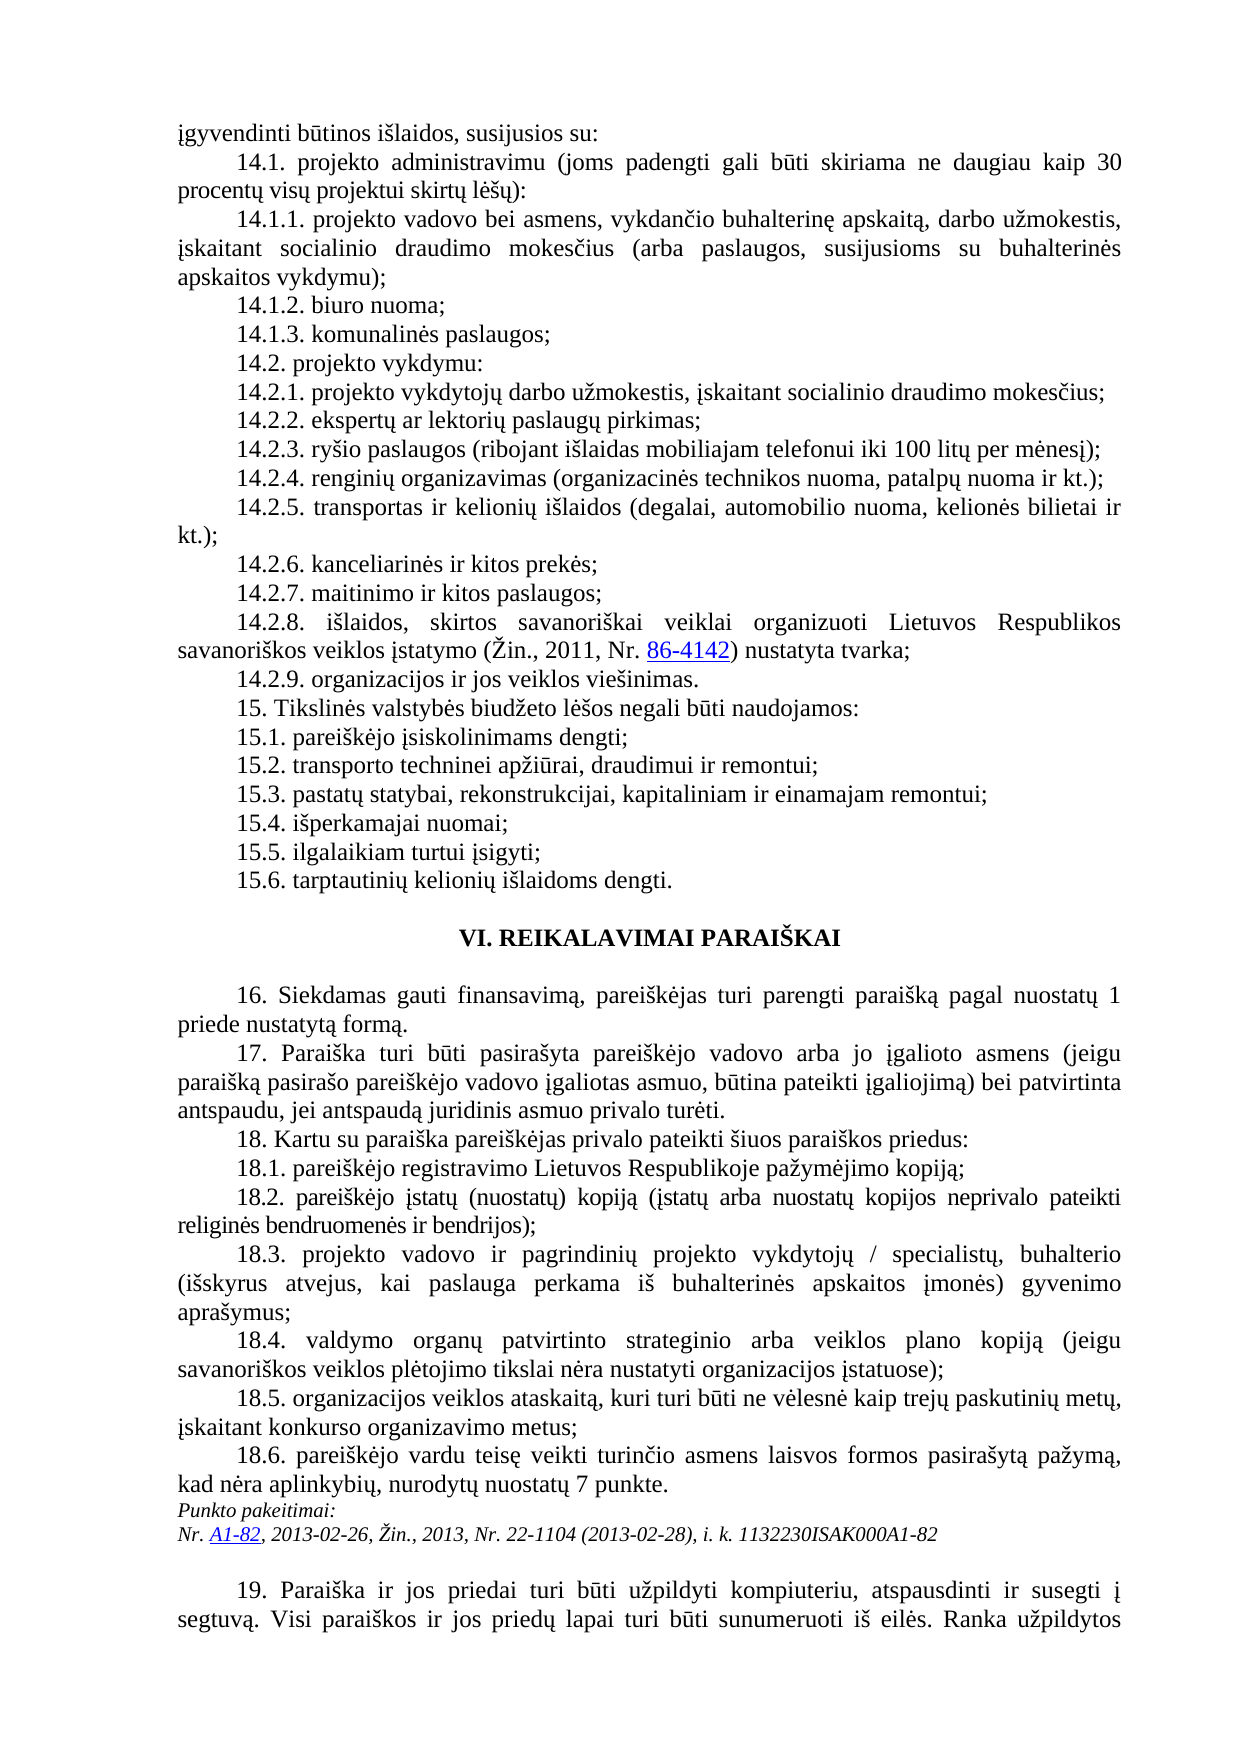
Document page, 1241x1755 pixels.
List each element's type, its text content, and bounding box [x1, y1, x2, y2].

text 14.1. projekto administravimu (joms padengti gali būti skiriama ne daugiau kaip 30 procentų visų projektui skirtų lėšų): [177, 147, 1122, 204]
text 15.1. pareiškėjo įsiskolinimams dengti; [177, 722, 1122, 751]
text 19. Paraiška ir jos priedai turi būti užpildyti kompiuteriu, atspausdinti ir susegti į segtuvą. Visi paraiškos ir jos priedų lapai turi būti sunumeruoti iš eilės. Ranka užpildytos [177, 1575, 1122, 1632]
text 14.2.2. ekspertų ar lektorių paslaugų pirkimas; [177, 406, 1122, 434]
text 14.2.7. maitinimo ir kitos paslaugos; [177, 578, 1122, 607]
text 14.1.3. komunalinės paslaugos; [177, 319, 1122, 348]
text 17. Paraiška turi būti pasirašyta pareiškėjo vadovo arba jo įgalioto asmens (jeigu paraišką pasirašo pareiškėjo vadovo įgaliotas asmuo, būtina pateikti įgaliojimą) bei patvirtinta antspaudu, jei antspaudą juridinis asmuo privalo turėti. [177, 1038, 1122, 1124]
text 18.4. valdymo organų patvirtinto strateginio arba veiklos plano kopiją (jeigu savanoriškos veiklos plėtojimo tikslai nėra nustatyti organizacijos įstatuose); [177, 1326, 1122, 1383]
text 14.2.6. kanceliarinės ir kitos prekės; [177, 549, 1122, 578]
text 15.6. tarptautinių kelionių išlaidoms dengti. [177, 866, 1122, 894]
text įgyvendinti būtinos išlaidos, susijusios su: [177, 118, 1122, 147]
text 15.2. transporto techninei apžiūrai, draudimui ir remontui; [177, 751, 1122, 779]
text 18.6. pareiškėjo vardu teisę veikti turinčio asmens laisvos formos pasirašytą pažymą, kad nėra aplinkybių, nurodytų nuostatų 7 punkte. [177, 1441, 1122, 1498]
text 14.2.5. transportas ir kelionių išlaidos (degalai, automobilio nuoma, kelionės bilietai ir kt.); [177, 492, 1122, 549]
text 18.2. pareiškėjo įstatų (nuostatų) kopiją (įstatų arba nuostatų kopijos neprivalo pateikti religinės bendruomenės ir bendrijos); [177, 1182, 1122, 1239]
text 14.2.1. projekto vykdytojų darbo užmokestis, įskaitant socialinio draudimo mokesčius; [177, 377, 1122, 406]
text 15. Tikslinės valstybės biudžeto lėšos negali būti naudojamos: [177, 693, 1122, 722]
text 14.2.8. išlaidos, skirtos savanoriškai veiklai organizuoti Lietuvos Respublikos savanoriškos veiklos įstatymo (Žin., 2011, Nr. 86-4142) nustatyta tvarka; [177, 607, 1122, 664]
text 16. Siekdamas gauti finansavimą, pareiškėjas turi parengti paraišką pagal nuostatų 1 priede nustatytą formą. [177, 981, 1122, 1038]
text 18. Kartu su paraiška pareiškėjas privalo pateikti šiuos paraiškos priedus: [177, 1124, 1122, 1153]
text 14.1.1. projekto vadovo bei asmens, vykdančio buhalterinę apskaitą, darbo užmokestis, įskaitant socialinio draudimo mokesčius (arba paslaugos, susijusioms su buhalterinės apskaitos vykdymu); [177, 204, 1122, 291]
text 14.1.2. biuro nuoma; [177, 291, 1122, 319]
text 15.3. pastatų statybai, rekonstrukcijai, kapitaliniam ir einamajam remontui; [177, 779, 1122, 808]
text 14.2.4. renginių organizavimas (organizacinės technikos nuoma, patalpų nuoma ir kt.); [177, 463, 1122, 492]
text Punkto pakeitimai: [177, 1498, 1122, 1522]
text 18.3. projekto vadovo ir pagrindinių projekto vykdytojų / specialistų, buhalterio (išskyrus atvejus, kai paslauga perkama iš buhalterinės apskaitos įmonės) gyvenimo aprašymus; [177, 1239, 1122, 1326]
text 18.5. organizacijos veiklos ataskaitą, kuri turi būti ne vėlesnė kaip trejų paskutinių metų, įskaitant konkurso organizavimo metus; [177, 1383, 1122, 1441]
text 14.2. projekto vykdymu: [177, 348, 1122, 377]
text VI. REIKALAVIMAI PARAIŠKAI [177, 923, 1122, 952]
text 18.1. pareiškėjo registravimo Lietuvos Respublikoje pažymėjimo kopiją; [177, 1153, 1122, 1182]
text 15.4. išperkamajai nuomai; [177, 808, 1122, 837]
text 14.2.3. ryšio paslaugos (ribojant išlaidas mobiliajam telefonui iki 100 litų per mėnesį); [177, 434, 1122, 463]
text Nr. A1-82, 2013-02-26, Žin., 2013, Nr. 22-1104 (2013-02-28), i. k. 1132230ISAK000A1-82 [177, 1522, 1122, 1546]
text 15.5. ilgalaikiam turtui įsigyti; [177, 837, 1122, 866]
text 14.2.9. organizacijos ir jos veiklos viešinimas. [177, 664, 1122, 693]
